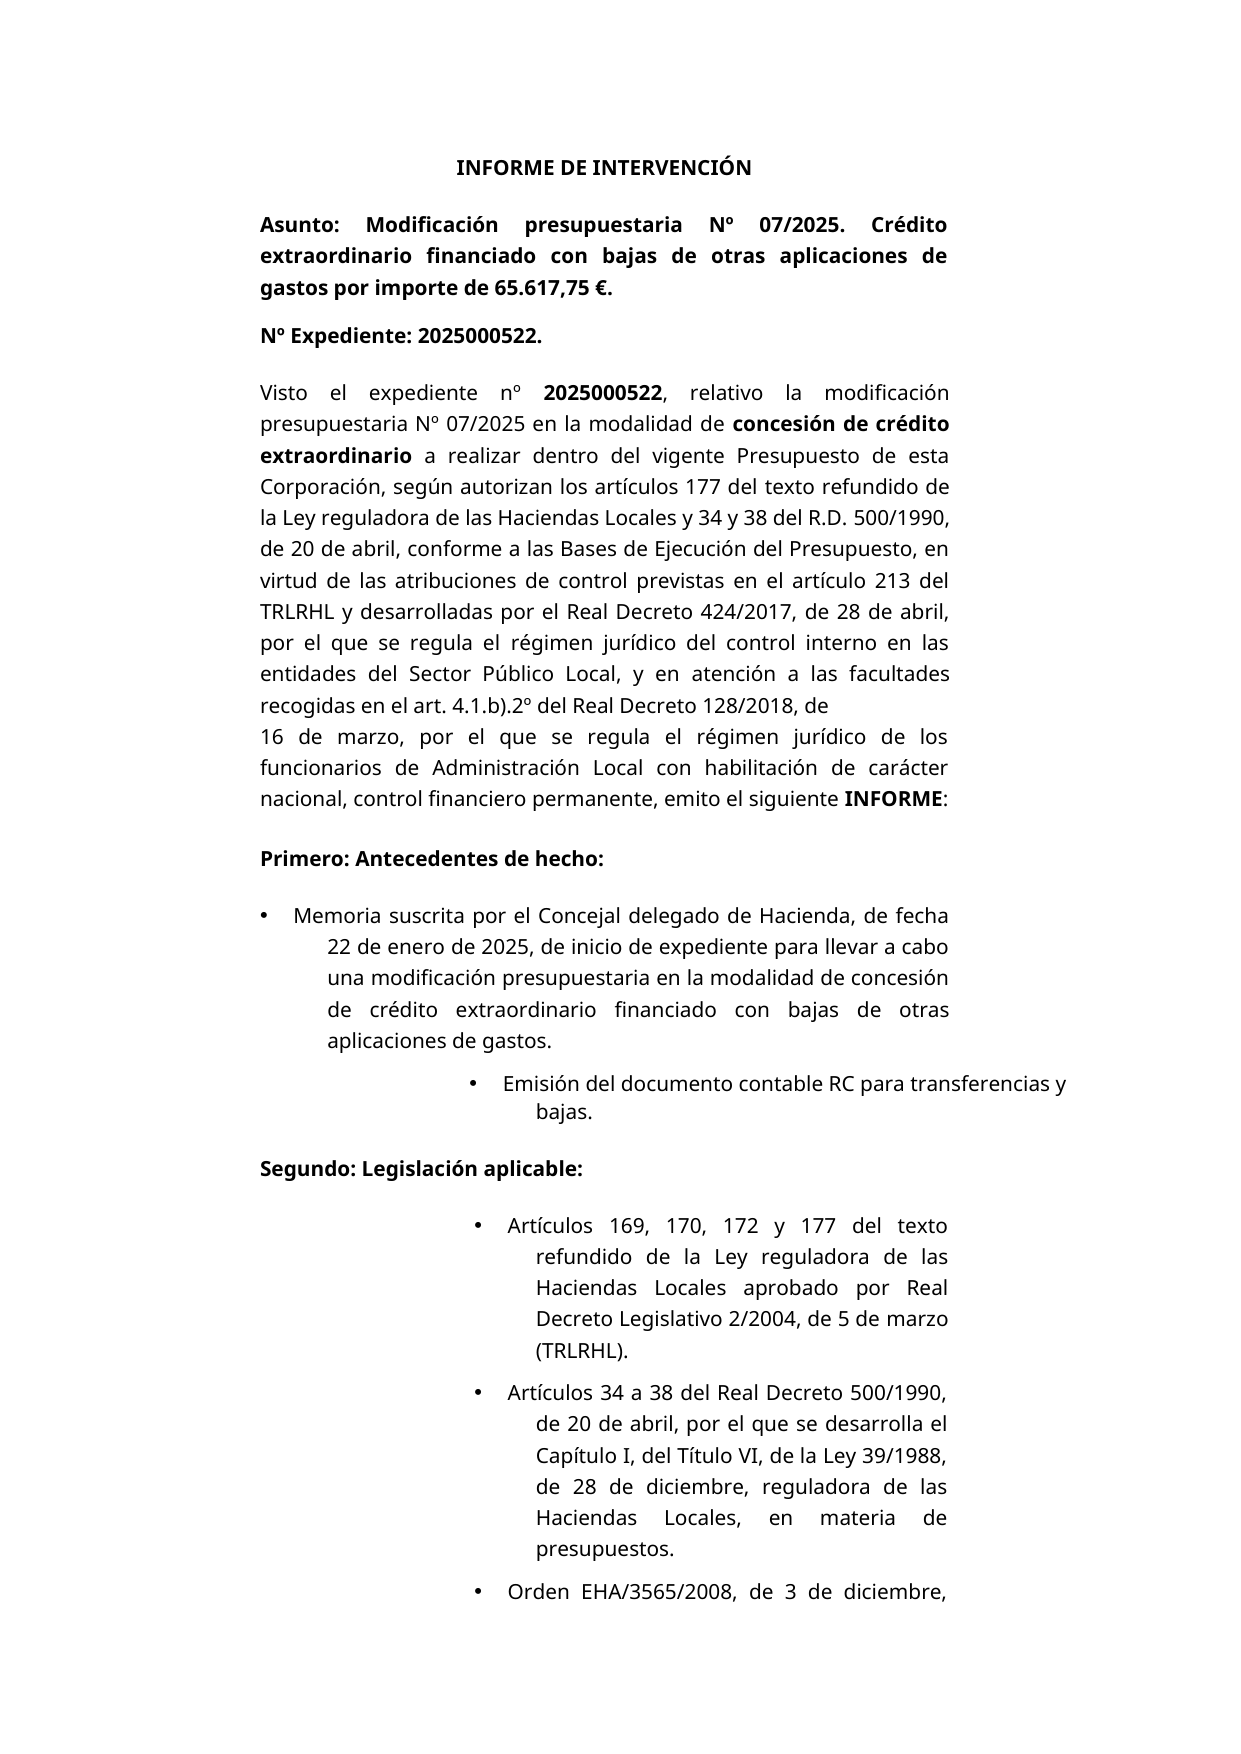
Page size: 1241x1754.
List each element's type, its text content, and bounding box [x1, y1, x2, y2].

list Artículos 169, 170, 172 y 177 del texto refundido de la Ley reguladora de las Haciendas Locales aprobado por Real Decreto Legislativo 2/2004, de 5 de marzo (TRLRHL). [474, 1211, 948, 1364]
list Emisión del documento contable RC para transferencias y bajas. [469, 1069, 1122, 1126]
text Segundo: Legislación aplicable: [260, 1154, 1122, 1183]
list Orden EHA/3565/2008, de 3 de diciembre, [474, 1577, 947, 1606]
text Primero: Antecedentes de hecho: [260, 844, 1122, 872]
list Artículos 34 a 38 del Real Decreto 500/1990, de 20 de abril, por el que se desarrolla el Capítulo I, del Título VI, de la Ley 39/1988, de 28 de diciembre, reguladora de las Haciendas Locales, en materia de presupuestos. [474, 1378, 947, 1563]
text INFORME DE INTERVENCIÓN [272, 153, 936, 182]
text Asunto: Modificación presupuestaria Nº 07/2025. Crédito extraordinario financiado con bajas de otras aplicaciones de gastos por importe de 65.617,75 €. [260, 210, 948, 301]
list Memoria suscrita por el Concejal delegado de Hacienda, de fecha 22 de enero de 2025, de inicio de expediente para llevar a cabo una modificación presupuestaria en la modalidad de concesión de crédito extraordinario financiado con bajas de otras aplicaciones de gastos. [260, 901, 950, 1054]
text Nº Expediente: 2025000522. [260, 321, 1122, 349]
text 16 de marzo, por el que se regula el régimen jurídico de los funcionarios de Administración Local con habilitación de carácter nacional, control financiero permanente, emito el siguiente INFORME: [260, 722, 949, 813]
text Visto el expediente nº 2025000522, relativo la modificación presupuestaria Nº 07/2025 en la modalidad de concesión de crédito extraordinario a realizar dentro del vigente Presupuesto de esta Corporación, según autorizan los artículos 177 del texto refundido de la Ley reguladora de las Haciendas Locales y 34 y 38 del R.D. 500/1990, de 20 de abril, conforme a las Bases de Ejecución del Presupuesto, en virtud de las atribuciones de control previstas en el artículo 213 del TRLRHL y desarrolladas por el Real Decreto 424/2017, de 28 de abril, por el que se regula el régimen jurídico del control interno en las entidades del Sector Público Local, y en atención a las facultades recogidas en el art. 4.1.b).2º del Real Decreto 128/2018, de [260, 378, 950, 719]
